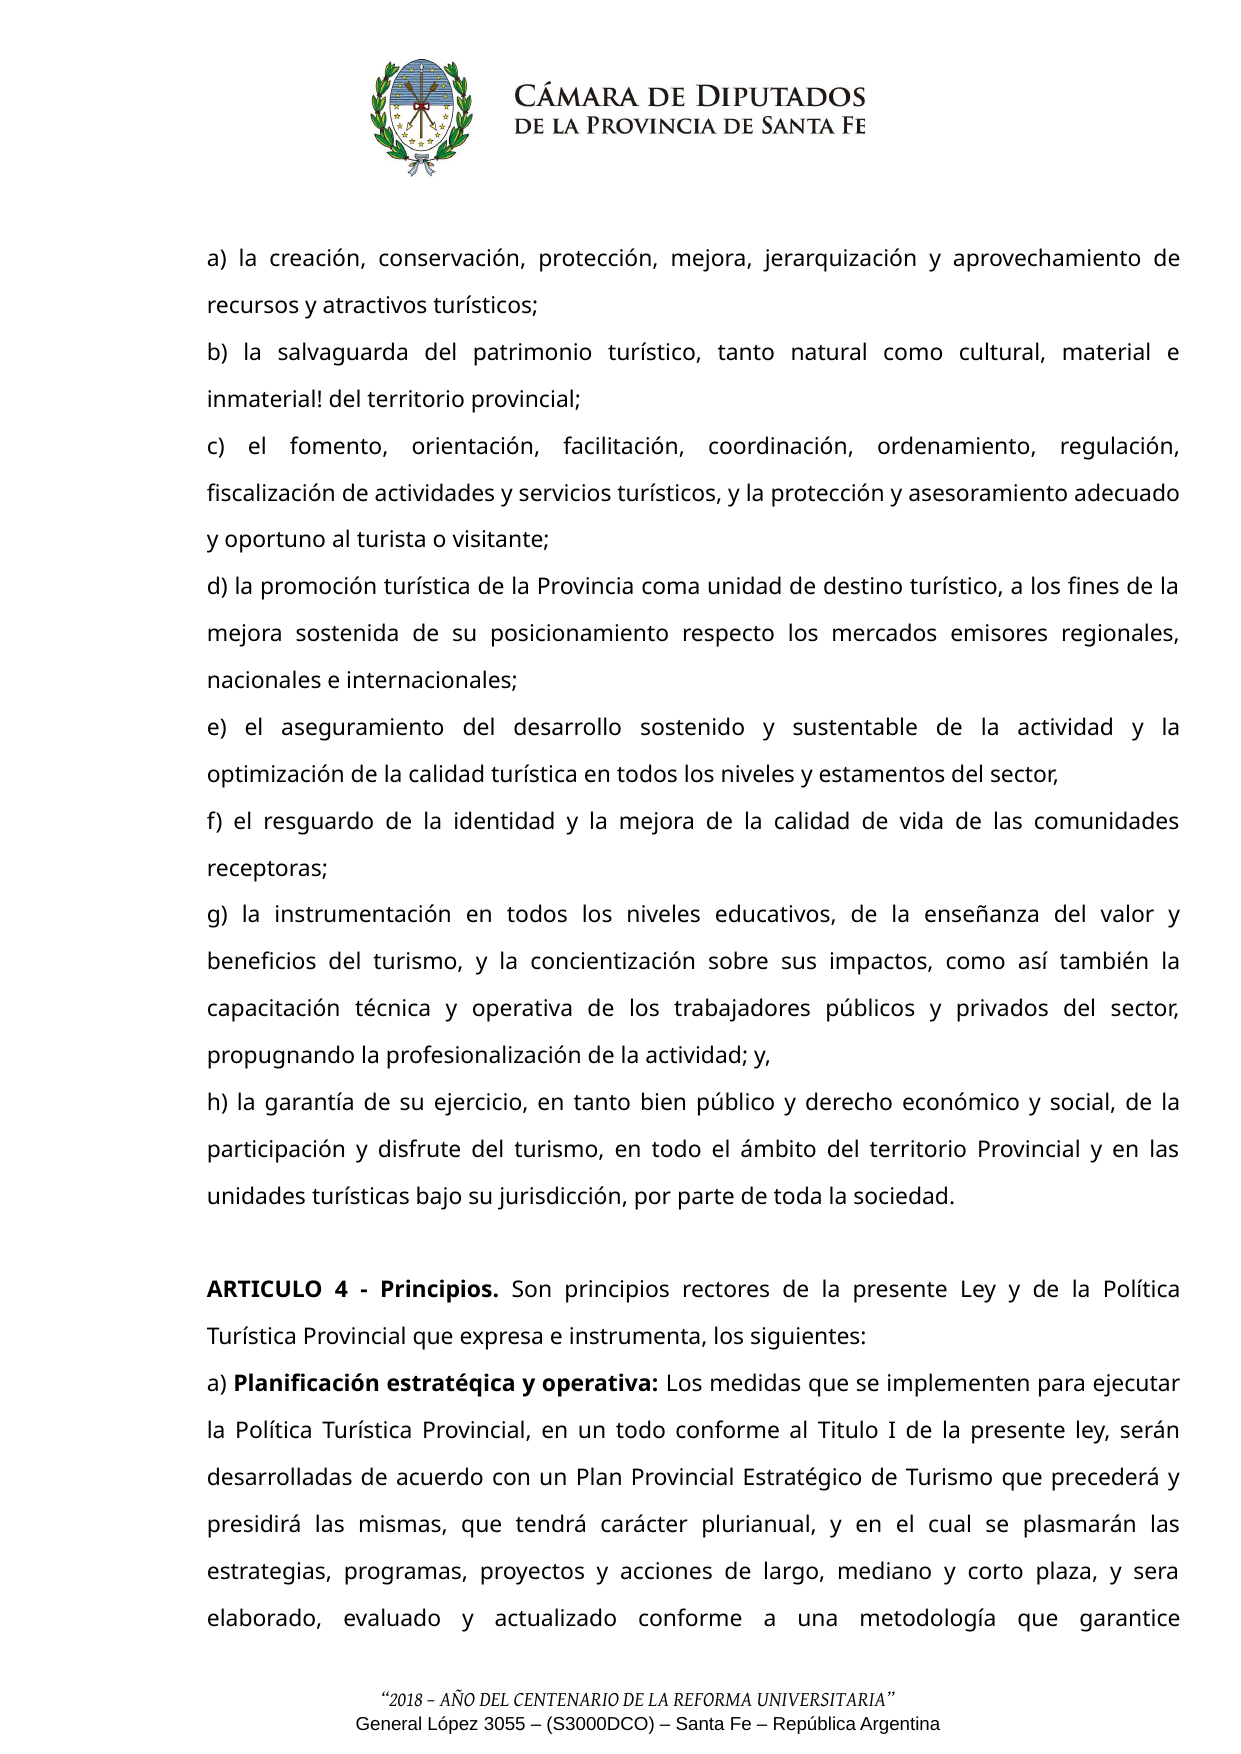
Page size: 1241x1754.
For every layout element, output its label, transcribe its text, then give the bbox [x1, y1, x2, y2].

text d) la promoción turística de la Provincia coma unidad de destino turístico, a los fines de la mejora sostenida de su posicionamiento respecto los mercados emisores regionales, nacionales e internacionales; [207, 570, 1181, 695]
text b) la salvaguarda del patrimonio turístico, tanto natural como cultural, material e inmaterial! del territorio provincial; [207, 336, 1181, 414]
text f) el resguardo de la identidad y la mejora de la calidad de vida de las comunidades receptoras; [207, 805, 1181, 883]
text h) la garantía de su ejercicio, en tanto bien público y derecho económico y social, de la participación y disfrute del turismo, en todo el ámbito del territorio Provincial y en las unidades turísticas bajo su jurisdicción, por parte de toda la sociedad. [207, 1086, 1181, 1211]
text e) el aseguramiento del desarrollo sostenido y sustentable de la actividad y la optimización de la calidad turística en todos los niveles y estamentos del sector, [207, 711, 1181, 789]
text a) la creación, conservación, protección, mejora, jerarquización y aprovechamiento de recursos y atractivos turísticos; [207, 242, 1181, 320]
text a) Planificación estratéqica y operativa: Los medidas que se implementen para ejecutar la Política Turística Provincial, en un todo conforme al Titulo I de la presente ley, serán desarrolladas de acuerdo con un Plan Provincial Estratégico de Turismo que precederá y presidirá las mismas, que tendrá carácter plurianual, y en el cual se plasmarán las estrategias, programas, proyectos y acciones de largo, mediano y corto plaza, y sera elaborado, evaluado y actualizado conforme a una metodología que garantice [207, 1367, 1181, 1633]
text ARTICULO 4 - Principios. Son principios rectores de la presente Ley y de la Política Turística Provincial que expresa e instrumenta, los siguientes: [207, 1273, 1181, 1352]
text c) el fomento, orientación, facilitación, coordinación, ordenamiento, regulación, fiscalización de actividades y servicios turísticos, y la protección y asesoramiento adecuado y oportuno al turista o visitante; [207, 430, 1181, 555]
text g) la instrumentación en todos los niveles educativos, de la enseñanza del valor y beneficios del turismo, y la concientización sobre sus impactos, como así también la capacitación técnica y operativa de los trabajadores públicos y privados del sector, propugnando la profesionalización de la actividad; y, [207, 898, 1181, 1070]
picture [370, 59, 866, 181]
